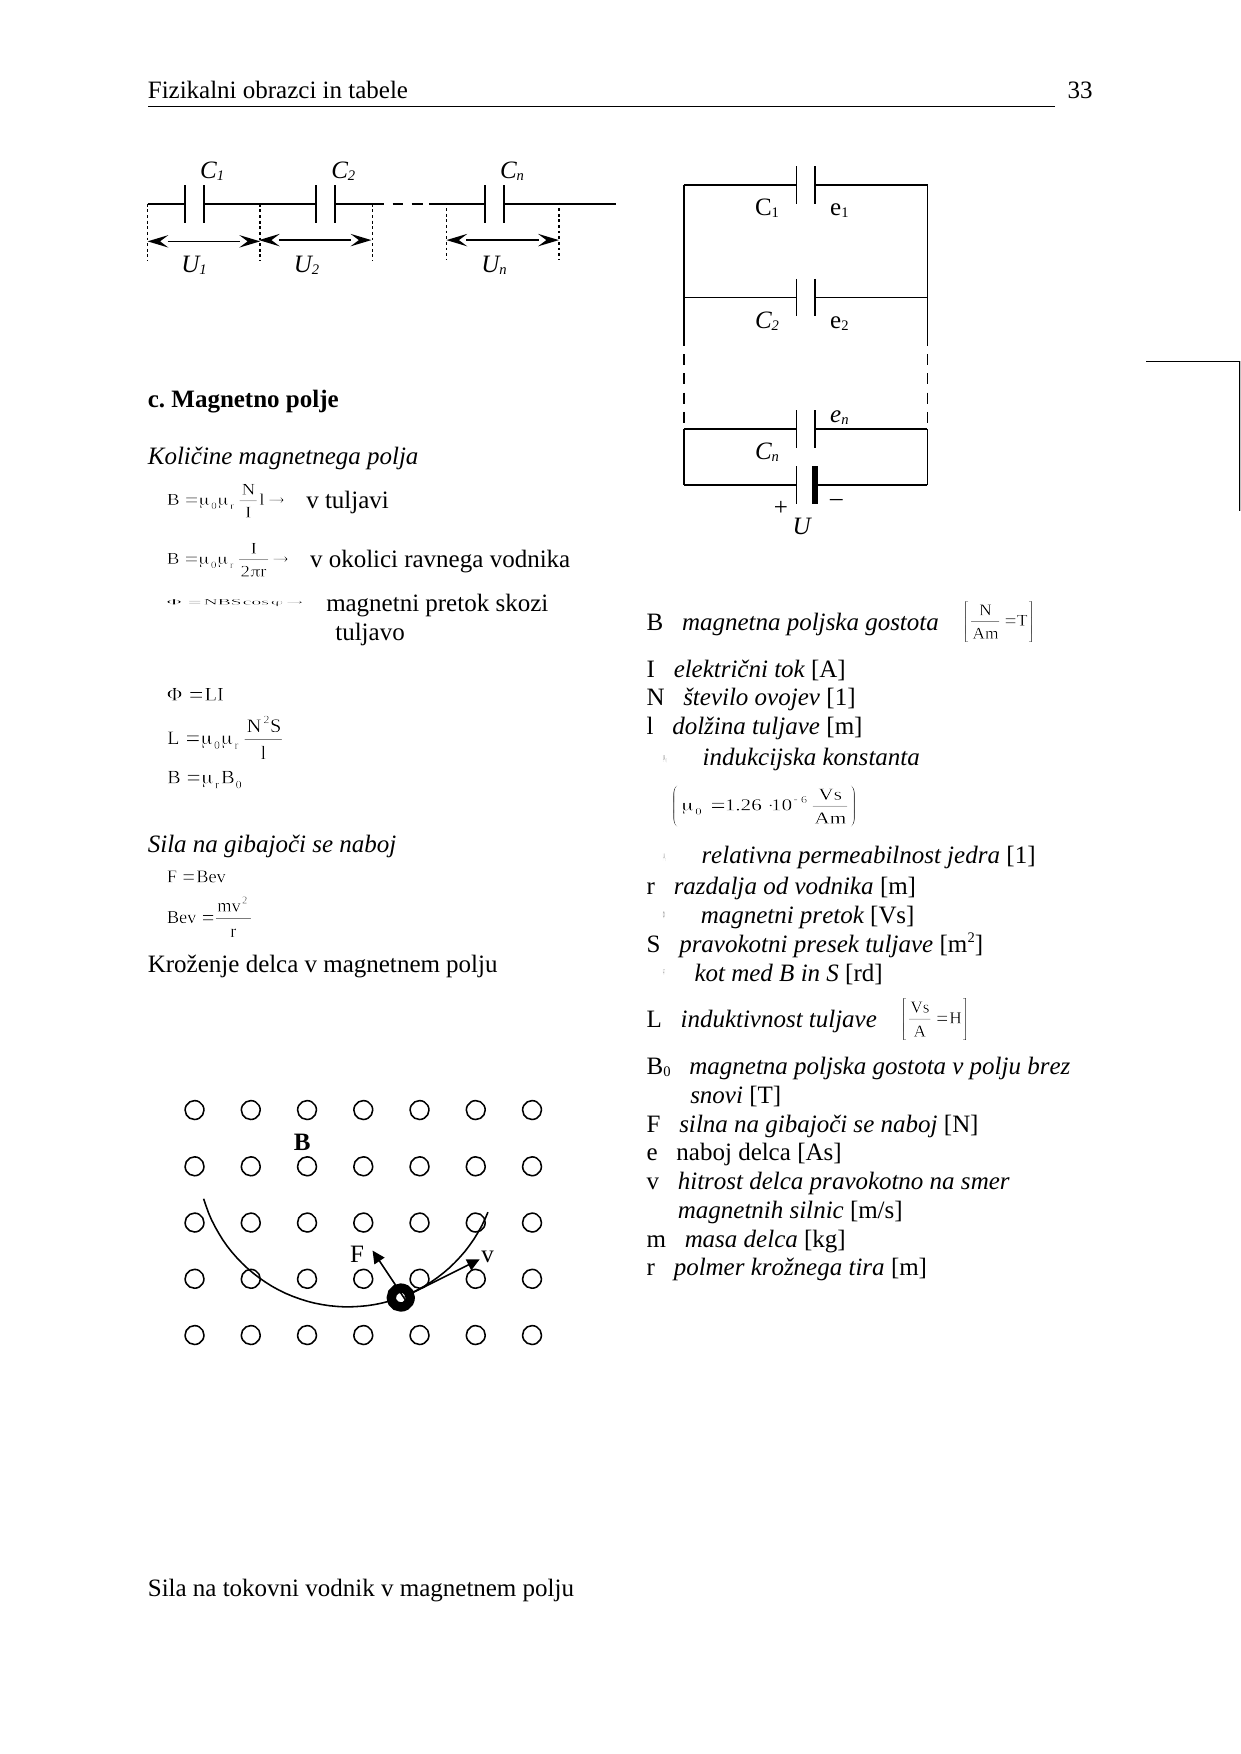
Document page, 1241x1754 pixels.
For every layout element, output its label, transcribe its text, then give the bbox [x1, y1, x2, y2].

table_header Zaporedna: c. Magnetno polje Količine magnetnega polja v tuljavi v okolici ravnega vodnika magnetni pretok skozi tuljavo Sila na gibajoči se naboj Kroženje delca v magnetnem polju [136, 148, 635, 1401]
table_header Sila na tokovni vodnik v magnetnem polju [136, 1573, 616, 1602]
table_header Vzporedna: B magnetna poljska gostota I električni tok [A] N število ovojev [1] l dolžina tuljave [m] indukcijska konstanta relativna permeabilnost jedra [1] r razdalja od vodnika [m] magnetni pretok [Vs] S pravokotni presek tuljave [m2] kot med B in S [rd] L induktivnost tuljave B0 magnetna poljska gostota v polju brez snovi [T] F silna na gibajoči se naboj [N] e naboj delca [As] v hitrost delca pravokotno na smer magnetnih silnic [m/s] m masa delca [kg] r polmer krožnega tira [m] [635, 148, 1096, 1401]
